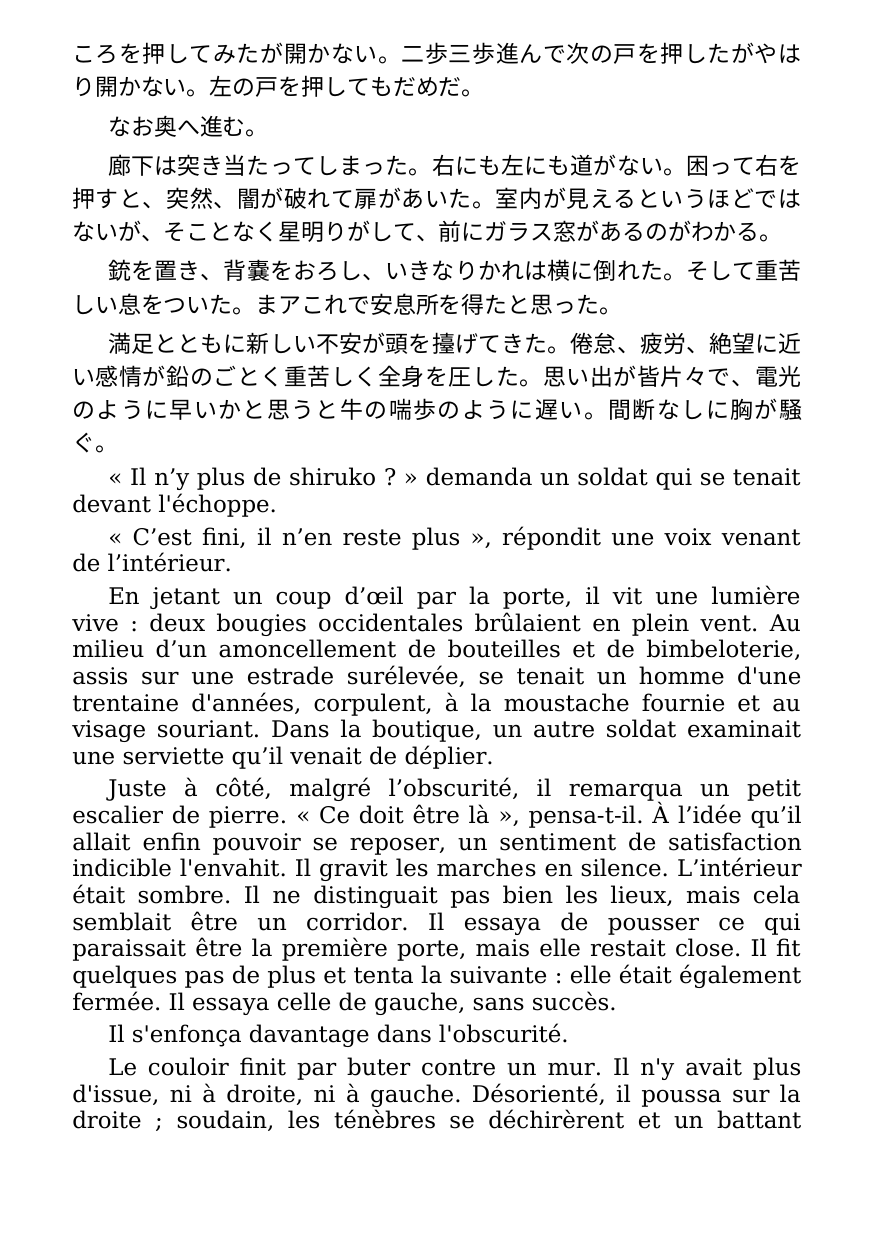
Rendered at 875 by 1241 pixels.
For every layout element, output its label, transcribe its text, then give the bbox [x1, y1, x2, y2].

text 廊下は突き当たってしまった。右にも左にも道がない。困って右を押すと、突然、闇が破れて扉があいた。室内が見えるというほどではないが、そことなく星明りがして、前にガラス窓があるのがわかる。 [72, 148, 802, 247]
text « C’est fini, il n’en reste plus », répondit une voix venant de l’intérieur. [72, 524, 802, 577]
text En jetant un coup d’œil par la porte, il vit une lumière vive : deux bougies occidentales brûlaient en plein vent. Au milieu d’un amoncellement de bouteilles et de bimbeloterie, assis sur une estrade surélevée, se tenait un homme d'une trentaine d'années, corpulent, à la moustache fournie et au visage souriant. Dans la boutique, un autre soldat examinait une serviette qu’il venait de déplier. [72, 583, 802, 770]
text Le couloir finit par buter contre un mur. Il n'y avait plus d'issue, ni à droite, ni à gauche. Désorienté, il poussa sur la droite ; soudain, les ténèbres se déchirèrent et un battant [72, 1054, 802, 1134]
text 銃を置き、背嚢をおろし、いきなりかれは横に倒れた。そして重苦しい息をついた。まアこれで安息所を得たと思った。 [72, 253, 802, 320]
text ころを押してみたが開かない。二歩三歩進んで次の戸を押したがやはり開かない。左の戸を押してもだめだ。 [72, 36, 802, 102]
text 満足とともに新しい不安が頭を擡げてきた。倦怠、疲労、絶望に近い感情が鉛のごとく重苦しく全身を圧した。思い出が皆片々で、電光のように早いかと思うと牛の喘歩のように遅い。間断なしに胸が騒ぐ。 [72, 326, 802, 458]
text なお奥へ進む。 [72, 108, 802, 142]
text Il s'enfonça davantage dans l'obscurité. [72, 1022, 802, 1048]
text Juste à côté, malgré l’obscurité, il remarqua un petit escalier de pierre. « Ce doit être là », pensa-t-il. À l’idée qu’il allait enfin pouvoir se reposer, un sentiment de satisfaction indicible l'envahit. Il gravit les marches en silence. L’intérieur était sombre. Il ne distinguait pas bien les lieux, mais cela semblait être un corridor. Il essaya de pousser ce qui paraissait être la première porte, mais elle restait close. Il fit quelques pas de plus et tenta la suivante : elle était également fermée. Il essaya celle de gauche, sans succès. [72, 776, 802, 1016]
text « Il n’y plus de shiruko ? » demanda un soldat qui se tenait devant l'échoppe. [72, 464, 802, 518]
